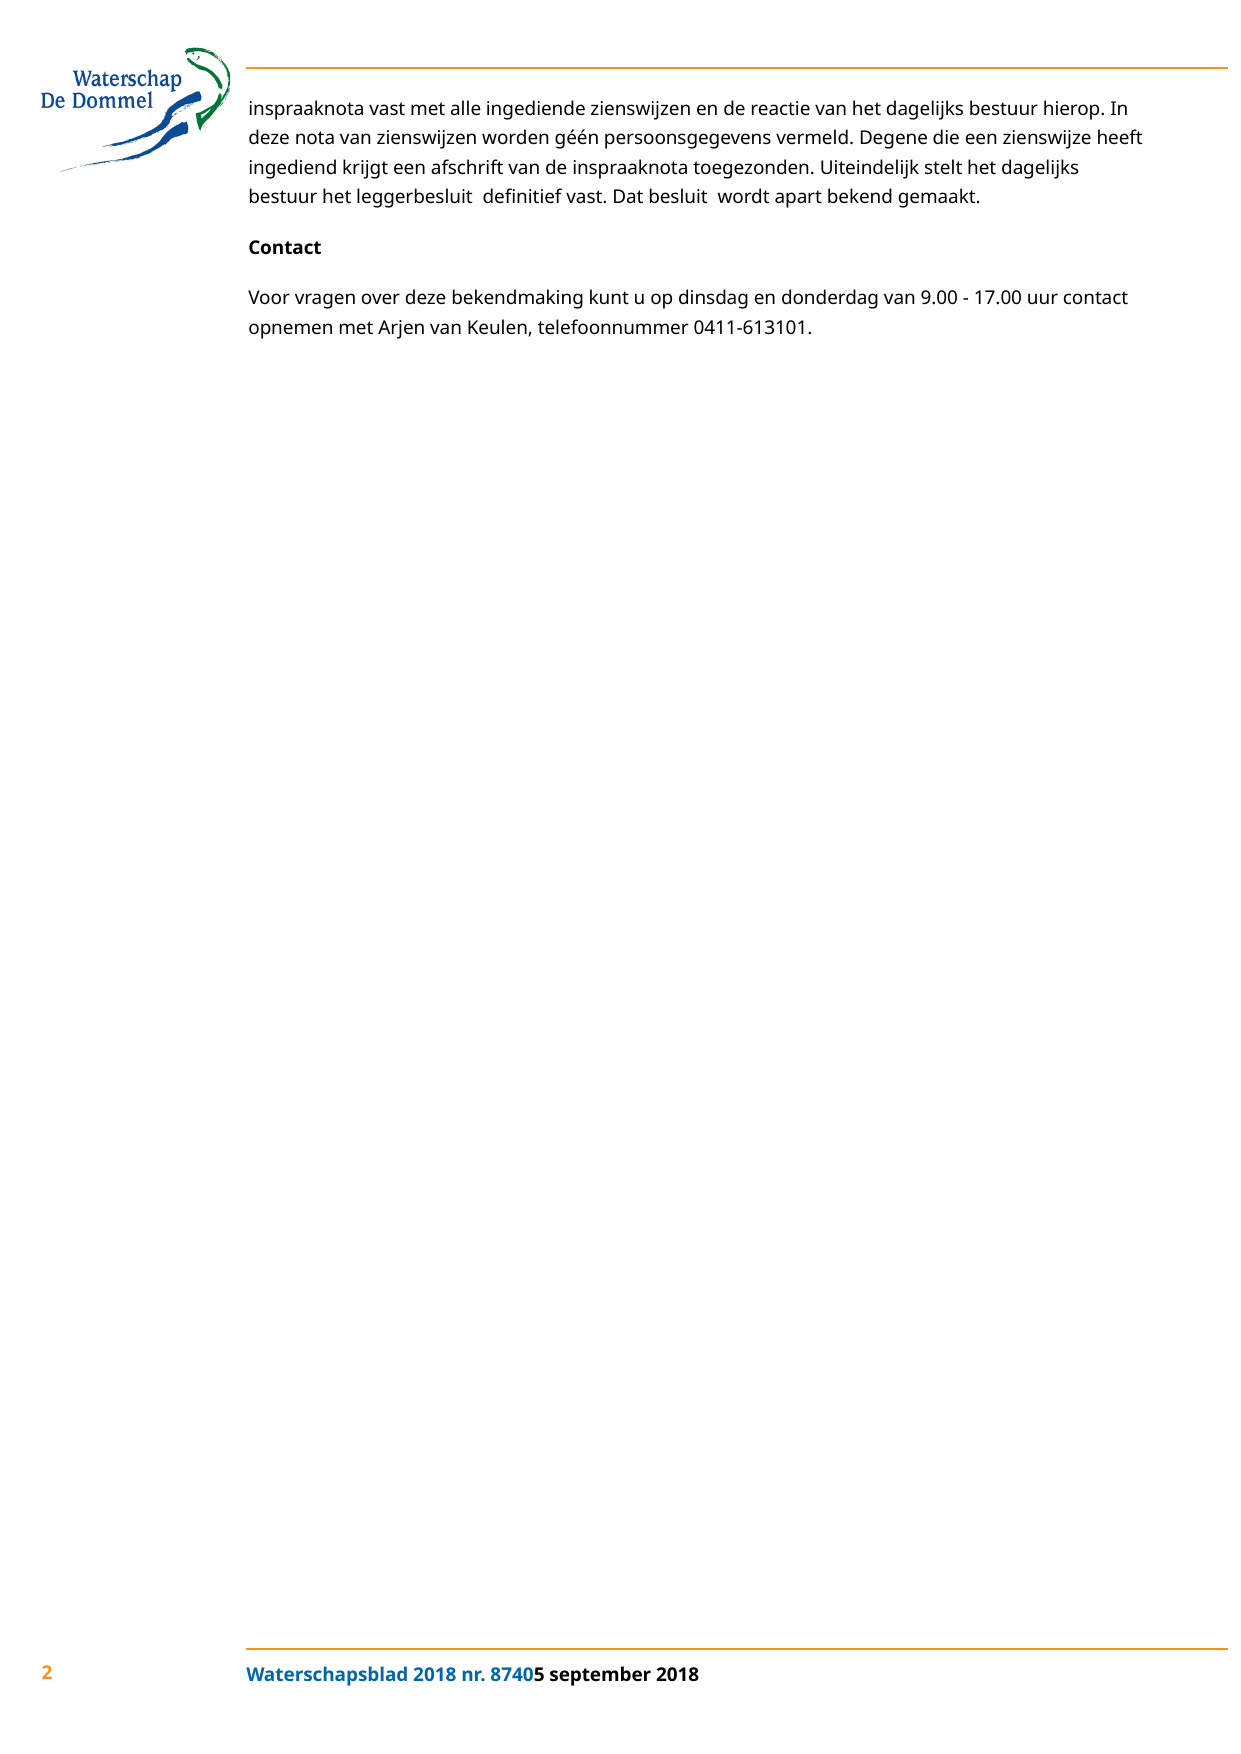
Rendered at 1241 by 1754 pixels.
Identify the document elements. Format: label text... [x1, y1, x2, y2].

text Contact [248, 234, 1152, 260]
picture [41, 47, 231, 172]
text Voor vragen over deze bekendmaking kunt u op dinsdag en donderdag van 9.00 - 17.00 uur contact opnemen met Arjen van Keulen, telefoonnummer 0411-613101. [248, 284, 1152, 340]
text inspraaknota vast met alle ingediende zienswijzen en de reactie van het dagelijks bestuur hierop. In deze nota van zienswijzen worden géén persoonsgegevens vermeld. Degene die een zienswijze heeft ingediend krijgt een afschrift van de inspraaknota toegezonden. Uiteindelijk stelt het dagelijks bestuur het leggerbesluit definitief vast. Dat besluit wordt apart bekend gemaakt. [248, 95, 1152, 209]
